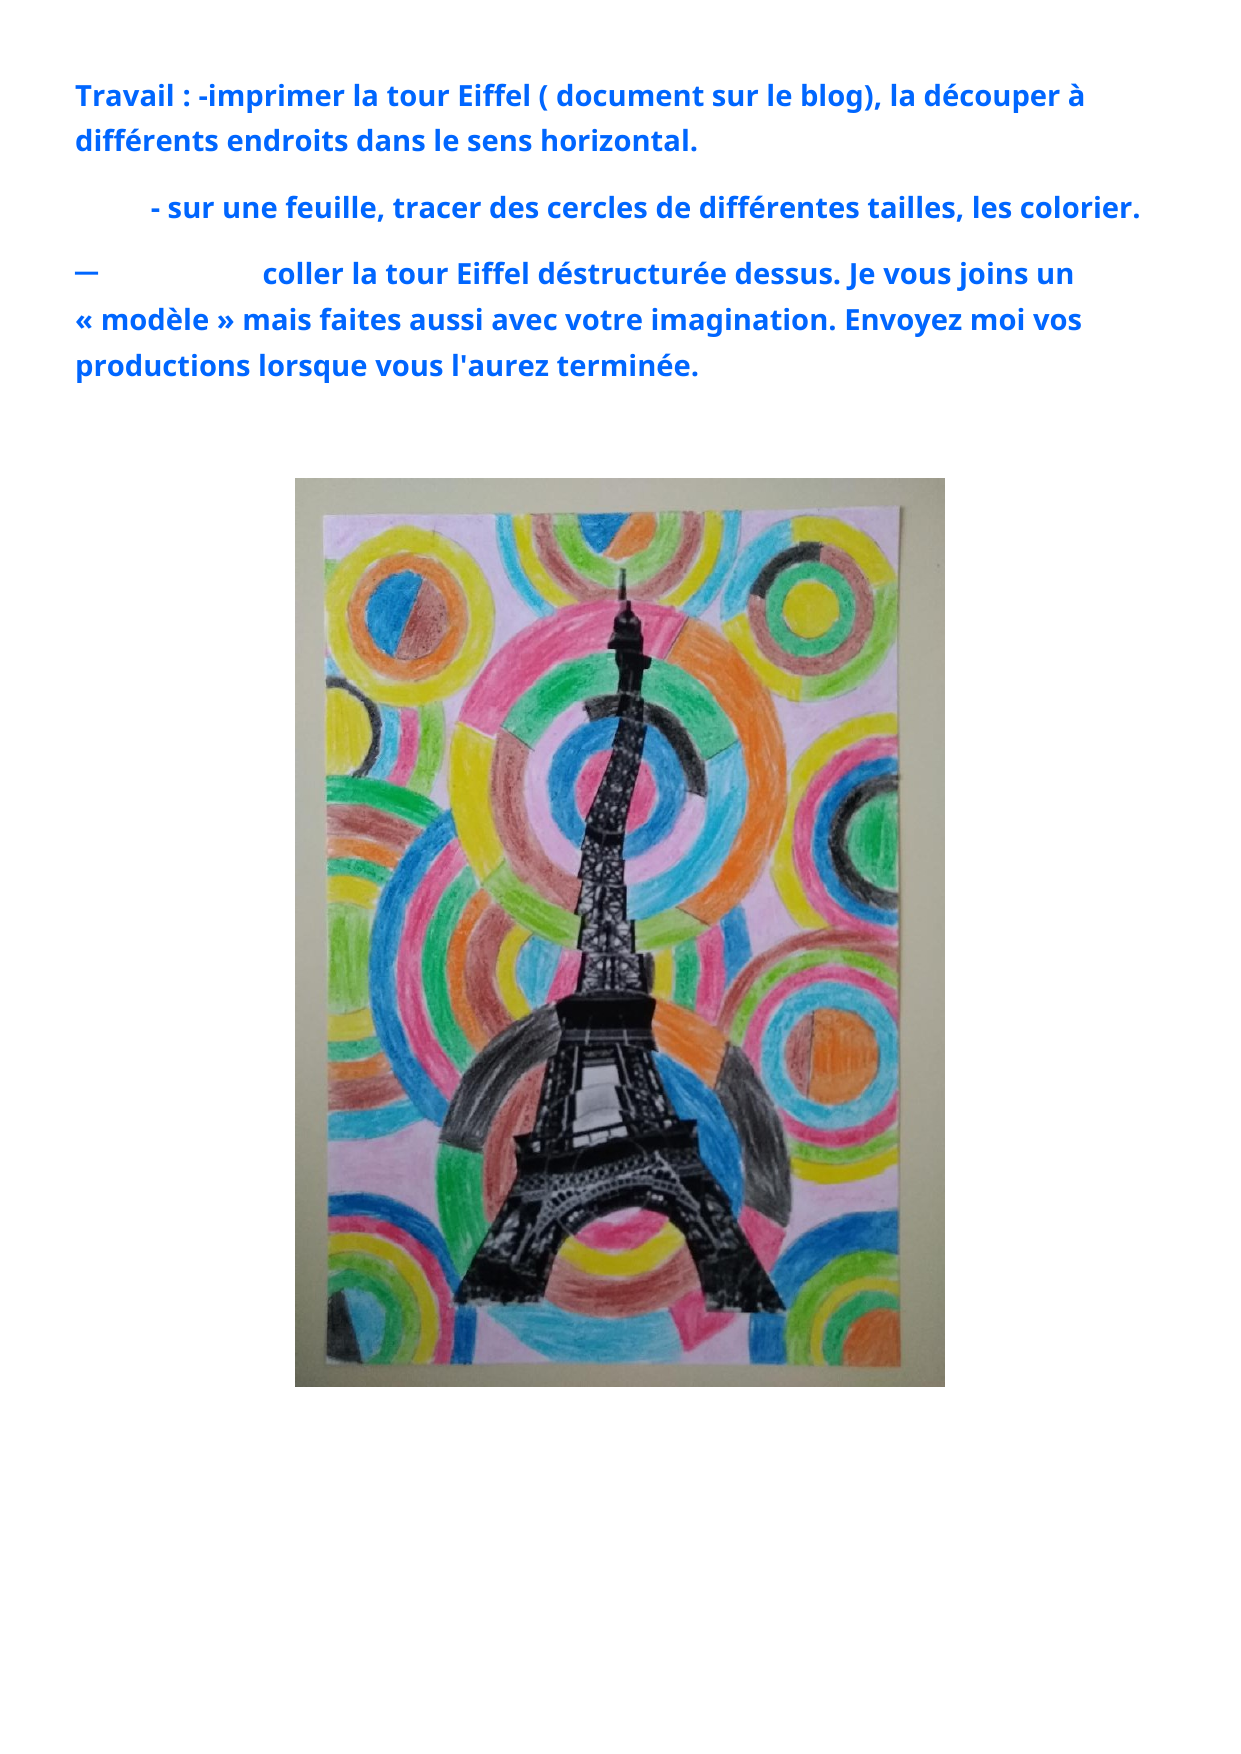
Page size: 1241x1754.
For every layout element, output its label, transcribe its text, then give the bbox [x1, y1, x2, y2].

picture [295, 478, 945, 1387]
list Travail : -imprimer la tour Eiffel ( document sur le blog), la découper à différents endroits dans le sens horizontal. [75, 75, 1165, 160]
list coller la tour Eiffel déstructurée dessus. Je vous joins un « modèle » mais faites aussi avec votre imagination. Envoyez moi vos productions lorsque vous l'aurez terminée. [75, 253, 1165, 385]
list - sur une feuille, tracer des cercles de différentes tailles, les colorier. [75, 187, 1165, 227]
